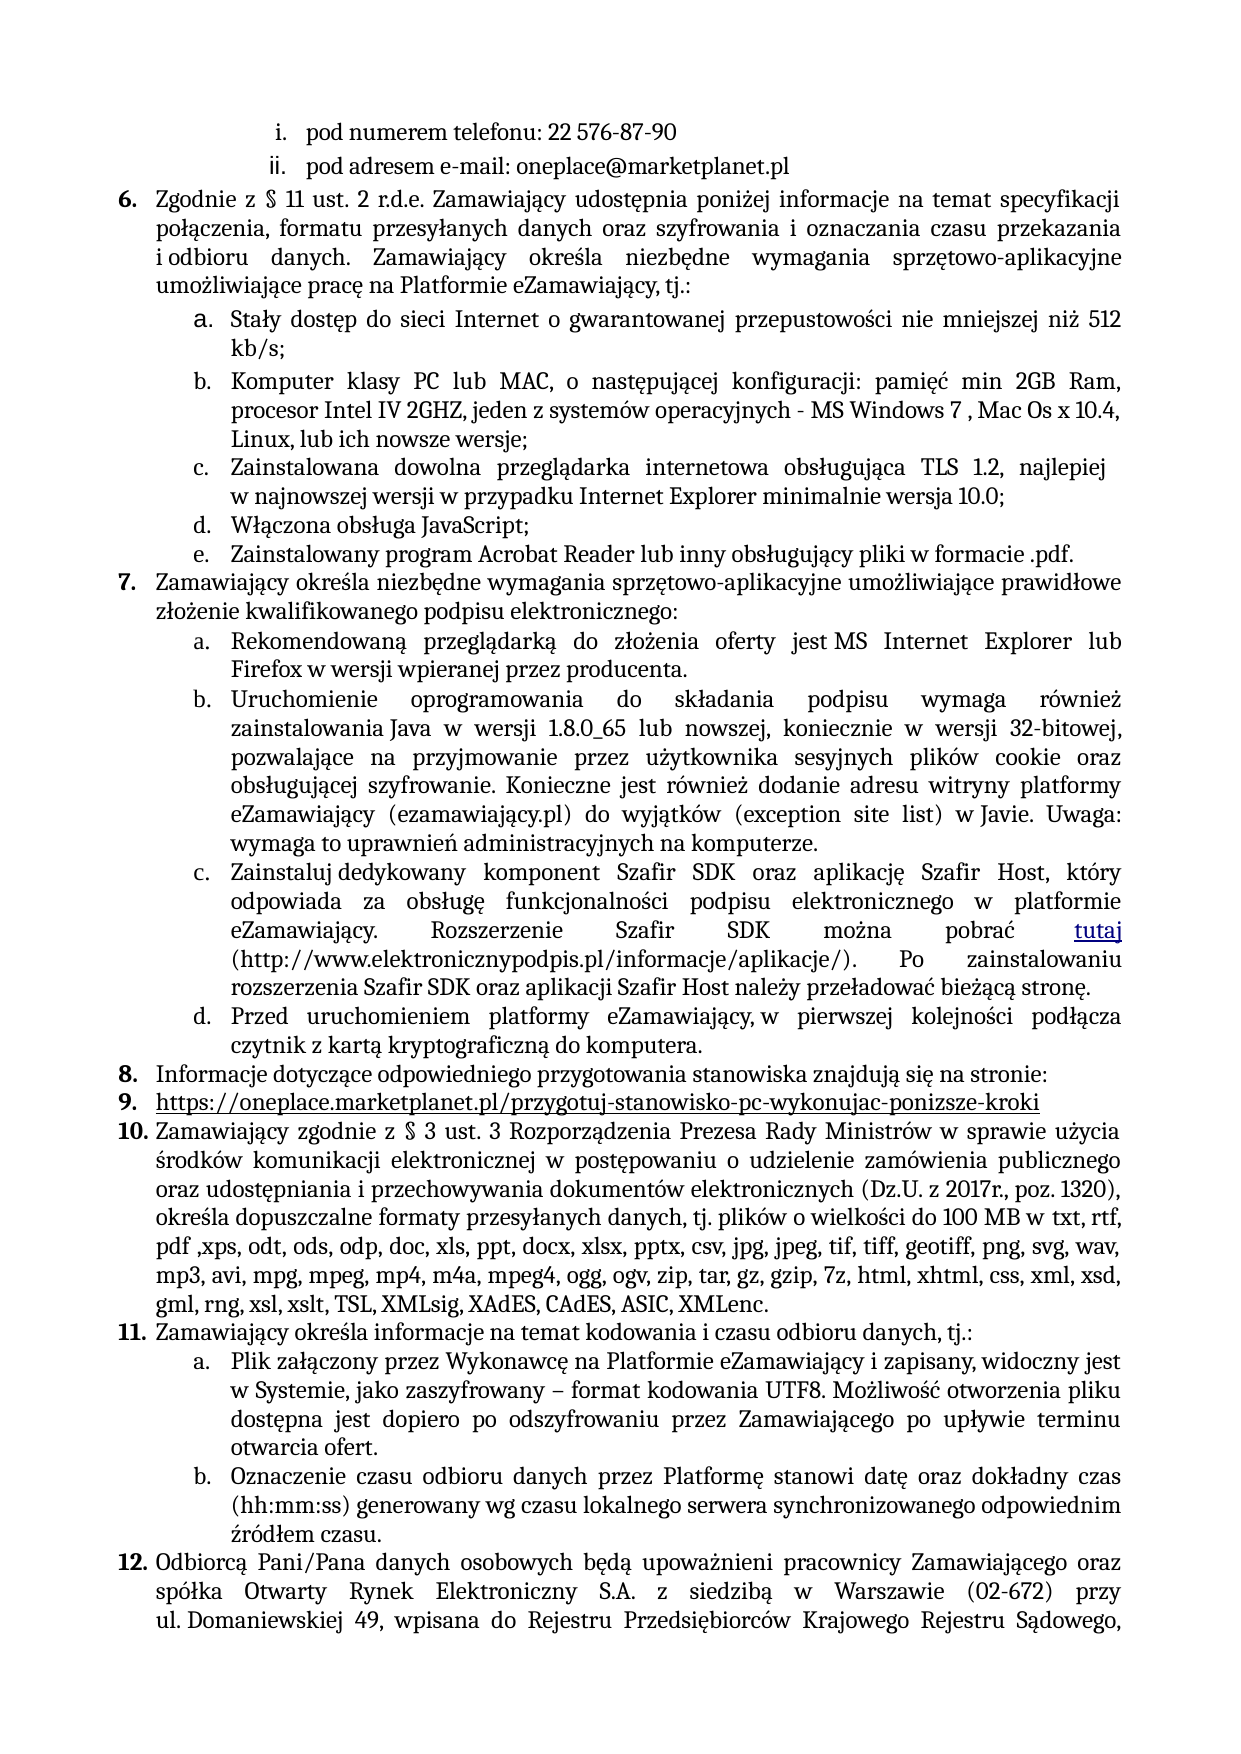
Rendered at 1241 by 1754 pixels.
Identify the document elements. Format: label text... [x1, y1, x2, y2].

list Rekomendowaną przeglądarką do złożenia oferty jest MS Internet Explorer lub Firefox w wersji wpieranej przez producenta. [193, 626, 1122, 684]
list Zgodnie z § 11 ust. 2 r.d.e. Zamawiający udostępnia poniżej informacje na temat specyfikacji połączenia, formatu przesyłanych danych oraz szyfrowania i oznaczania czasu przekazania i odbioru danych. Zamawiający określa niezbędne wymagania sprzętowo-aplikacyjne umożliwiające pracę na Platformie eZamawiający, tj.: [118, 185, 1122, 300]
list Informacje dotyczące odpowiedniego przygotowania stanowiska znajdują się na stronie: [118, 1059, 1122, 1088]
list Przed uruchomieniem platformy eZamawiający, w pierwszej kolejności podłącza czytnik z kartą kryptograficzną do komputera. [193, 1002, 1122, 1059]
list https://oneplace.marketplanet.pl/przygotuj-stanowisko-pc-wykonujac-ponizsze-kroki [118, 1088, 1122, 1117]
list Odbiorcą Pani/Pana danych osobowych będą upoważnieni pracownicy Zamawiającego oraz spółka Otwarty Rynek Elektroniczny S.A. z siedzibą w Warszawie (02-672) przy ul. Domaniewskiej 49, wpisana do Rejestru Przedsiębiorców Krajowego Rejestru Sądowego, [118, 1548, 1122, 1634]
list Komputer klasy PC lub MAC, o następującej konfiguracji: pamięć min 2GB Ram, procesor Intel IV 2GHZ, jeden z systemów operacyjnych - MS Windows 7 , Mac Os x 10.4, Linux, lub ich nowsze wersje; [193, 367, 1122, 453]
list pod numerem telefonu: 22 576-87-90 [287, 118, 1122, 147]
list pod adresem e-mail: oneplace@marketplanet.pl [287, 151, 1122, 181]
list Zainstalowana dowolna przeglądarka internetowa obsługująca TLS 1.2, najlepiej w najnowszej wersji w przypadku Internet Explorer minimalnie wersja 10.0; [193, 453, 1122, 511]
list Oznaczenie czasu odbioru danych przez Platformę stanowi datę oraz dokładny czas (hh:mm:ss) generowany wg czasu lokalnego serwera synchronizowanego odpowiednim źródłem czasu. [193, 1462, 1122, 1548]
list Stały dostęp do sieci Internet o gwarantowanej przepustowości nie mniejszej niż 512 kb/s; [193, 304, 1122, 363]
list Zainstalowany program Acrobat Reader lub inny obsługujący pliki w formacie .pdf. [193, 539, 1122, 568]
list Włączona obsługa JavaScript; [193, 511, 1122, 539]
list Zainstaluj dedykowany komponent Szafir SDK oraz aplikację Szafir Host, który odpowiada za obsługę funkcjonalności podpisu elektronicznego w platformie eZamawiający. Rozszerzenie Szafir SDK można pobrać tutaj (http://www.elektronicznypodpis.pl/informacje/aplikacje/). Po zainstalowaniu rozszerzenia Szafir SDK oraz aplikacji Szafir Host należy przeładować bieżącą stronę. [193, 857, 1122, 1002]
list Zamawiający zgodnie z § 3 ust. 3 Rozporządzenia Prezesa Rady Ministrów w sprawie użycia środków komunikacji elektronicznej w postępowaniu o udzielenie zamówienia publicznego oraz udostępniania i przechowywania dokumentów elektronicznych (Dz.U. z 2017r., poz. 1320), określa dopuszczalne formaty przesyłanych danych, tj. plików o wielkości do 100 MB w txt, rtf, pdf ,xps, odt, ods, odp, doc, xls, ppt, docx, xlsx, pptx, csv, jpg, jpeg, tif, tiff, geotiff, png, svg, wav, mp3, avi, mpg, mpeg, mp4, m4a, mpeg4, ogg, ogv, zip, tar, gz, gzip, 7z, html, xhtml, css, xml, xsd, gml, rng, xsl, xslt, TSL, XMLsig, XAdES, CAdES, ASIC, XMLenc. [118, 1117, 1122, 1318]
list Zamawiający określa informacje na temat kodowania i czasu odbioru danych, tj.: [118, 1318, 1122, 1347]
list Uruchomienie oprogramowania do składania podpisu wymaga również zainstalowania Java w wersji 1.8.0_65 lub nowszej, koniecznie w wersji 32-bitowej, pozwalające na przyjmowanie przez użytkownika sesyjnych plików cookie oraz obsługującej szyfrowanie. Konieczne jest również dodanie adresu witryny platformy eZamawiający (ezamawiający.pl) do wyjątków (exception site list) w Javie. Uwaga: wymaga to uprawnień administracyjnych na komputerze. [193, 684, 1122, 857]
list Zamawiający określa niezbędne wymagania sprzętowo-aplikacyjne umożliwiające prawidłowe złożenie kwalifikowanego podpisu elektronicznego: [118, 568, 1122, 626]
list Plik załączony przez Wykonawcę na Platformie eZamawiający i zapisany, widoczny jest w Systemie, jako zaszyfrowany – format kodowania UTF8. Możliwość otworzenia pliku dostępna jest dopiero po odszyfrowaniu przez Zamawiającego po upływie terminu otwarcia ofert. [193, 1347, 1122, 1462]
